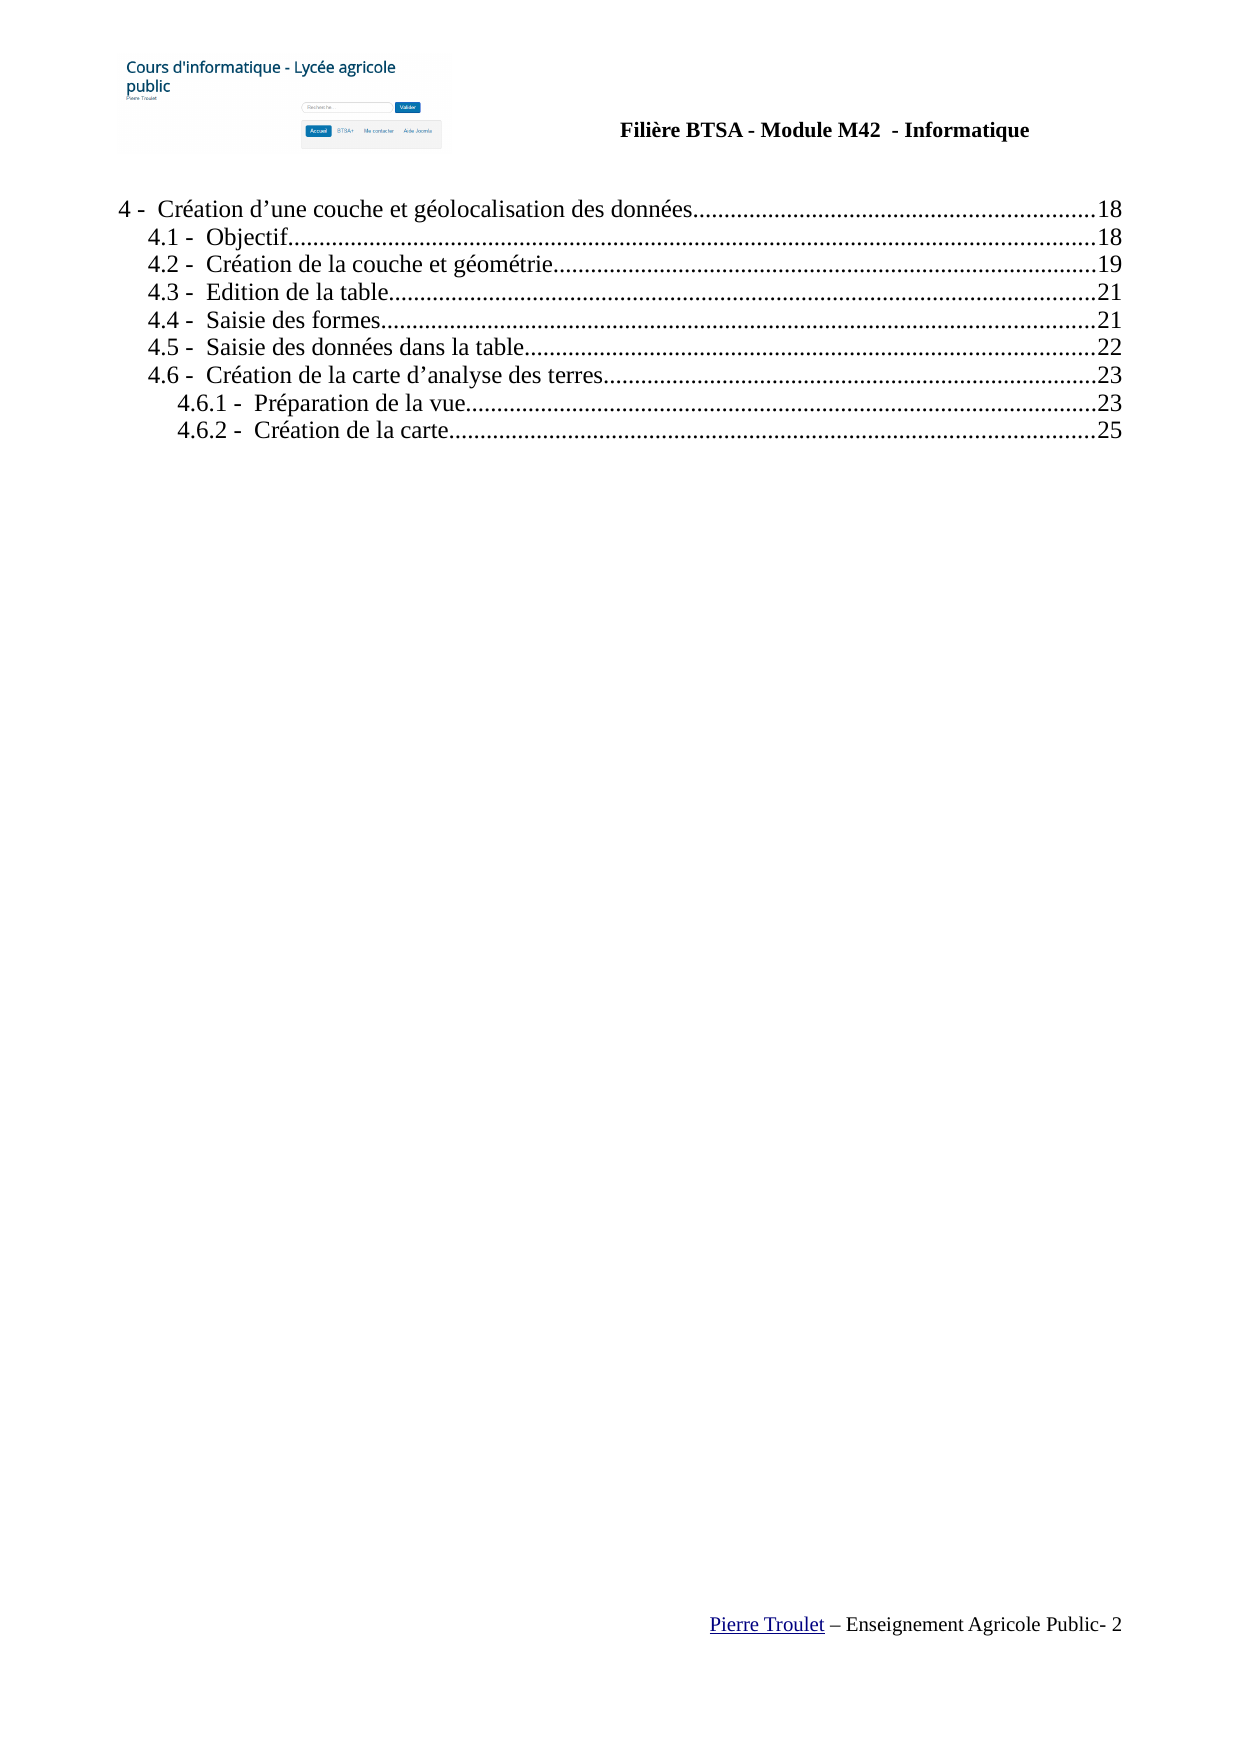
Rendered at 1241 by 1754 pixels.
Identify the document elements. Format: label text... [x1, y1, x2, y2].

text 4 - Création d’une couche et géolocalisation des données 18 [118, 195, 1122, 223]
text 4.6 - Création de la carte d’analyse des terres 23 [148, 361, 1122, 389]
text 4.5 - Saisie des données dans la table 22 [148, 333, 1122, 361]
text 4.4 - Saisie des formes 21 [148, 306, 1122, 333]
text 4.3 - Edition de la table 21 [148, 278, 1122, 306]
text 4.1 - Objectif 18 [148, 223, 1122, 250]
text 4.6.1 - Préparation de la vue 23 [177, 389, 1122, 417]
picture [116, 53, 453, 154]
text 4.2 - Création de la couche et géométrie 19 [148, 250, 1122, 278]
text 4.6.2 - Création de la carte 25 [177, 417, 1122, 444]
